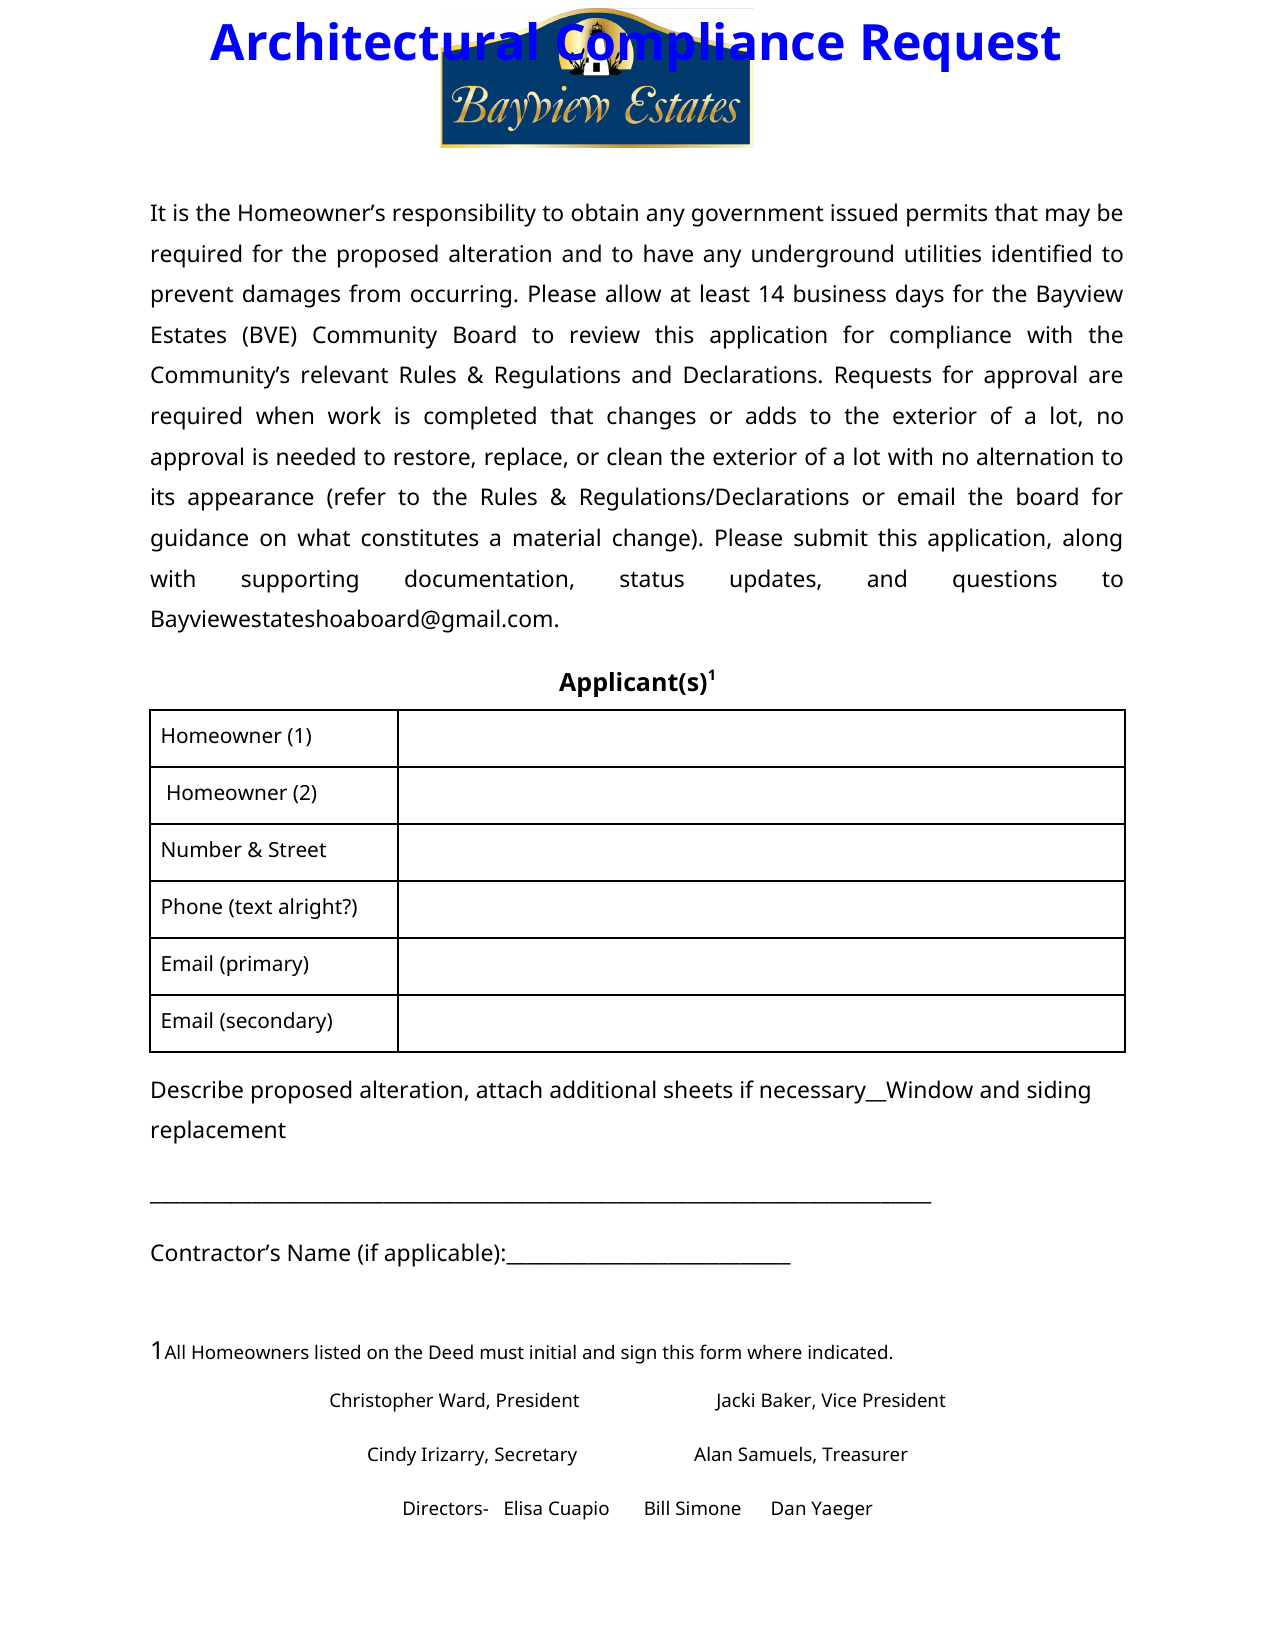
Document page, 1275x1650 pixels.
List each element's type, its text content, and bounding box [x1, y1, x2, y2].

table_header [399, 711, 1124, 766]
table_cell [399, 768, 1124, 823]
table_cell [399, 939, 1124, 994]
text _____________________________________________________________________________ [150, 1176, 1125, 1207]
table_cell Number & Street [151, 825, 397, 880]
text Contractor’s Name (if applicable):____________________________ [150, 1237, 1125, 1268]
text Describe proposed alteration, attach additional sheets if necessary__Window and siding replacement [150, 1074, 1125, 1146]
table_cell Phone (text alright?) [151, 882, 397, 937]
table_cell [399, 882, 1124, 937]
text It is the Homeowner’s responsibility to obtain any government issued permits that may be required for the proposed alteration and to have any underground utilities identified to prevent damages from occurring. Please allow at least 14 business days for the Bayview Estates (BVE) Community Board to review this application for compliance with the Community’s relevant Rules & Regulations and Declarations. Requests for approval are required when work is completed that changes or adds to the exterior of a lot, no approval is needed to restore, replace, or clean the exterior of a lot with no alternation to its appearance (refer to the Rules & Regulations/Declarations or email the board for guidance on what constitutes a material change). Please submit this application, along with supporting documentation, status updates, and questions to Bayviewestateshoaboard@gmail.com. [150, 133, 1125, 634]
table_cell Email (secondary) [151, 996, 397, 1051]
picture [440, 7, 754, 133]
table_header Homeowner (1) [151, 711, 397, 766]
table_cell [399, 996, 1124, 1051]
picture [738, 47, 747, 55]
table_cell Homeowner (2) [151, 768, 397, 823]
text Applicant(s) [150, 664, 1125, 699]
table_cell [399, 825, 1124, 880]
text All Homeowners listed on the Deed must initial and sign this form where indicated. [150, 1333, 1125, 1367]
table_cell Email (primary) [151, 939, 397, 994]
